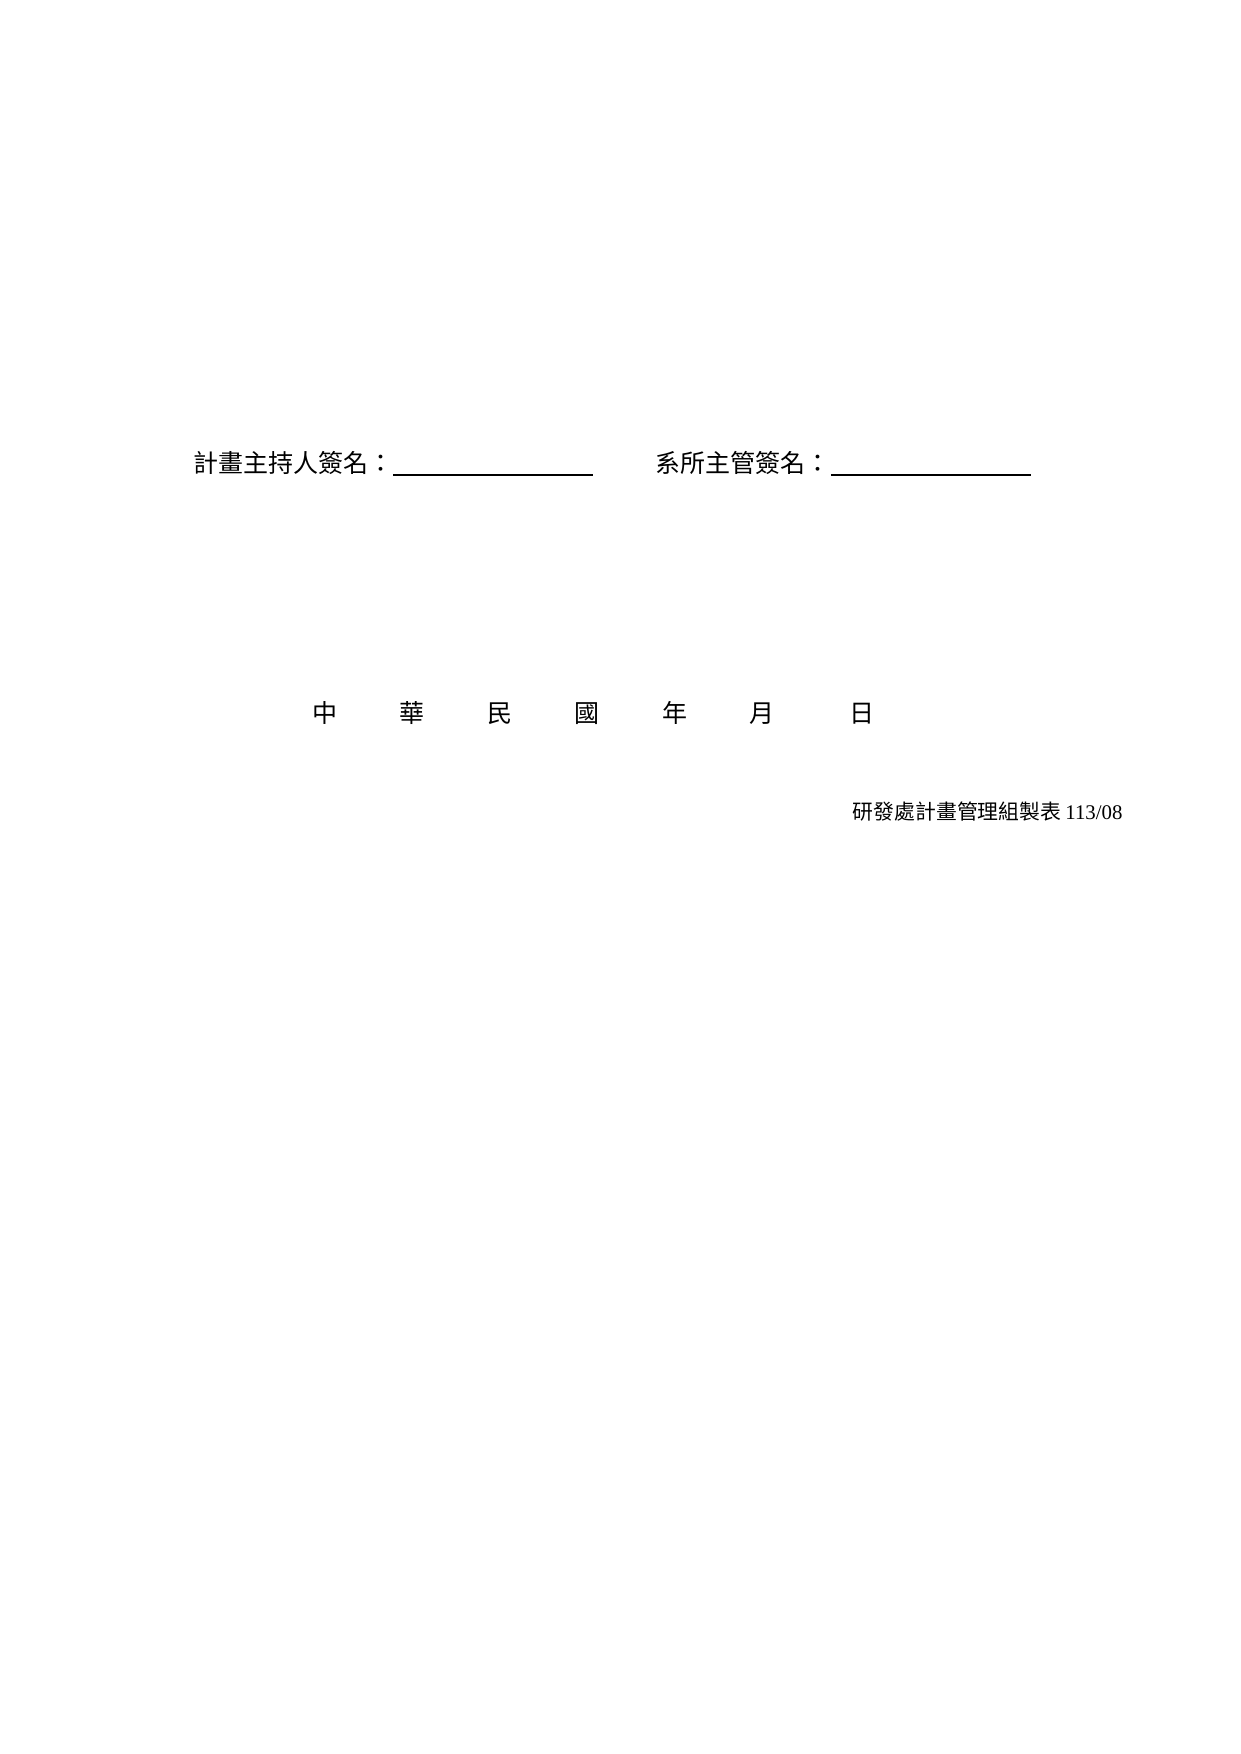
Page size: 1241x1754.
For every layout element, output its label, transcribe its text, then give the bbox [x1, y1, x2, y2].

text 研發處計畫管理組製表113/08 [118, 795, 1122, 825]
text 中 華 民 國 年 月 日 [168, 670, 1122, 732]
text 計畫主持人簽名： 系所主管簽名： [118, 420, 1122, 482]
